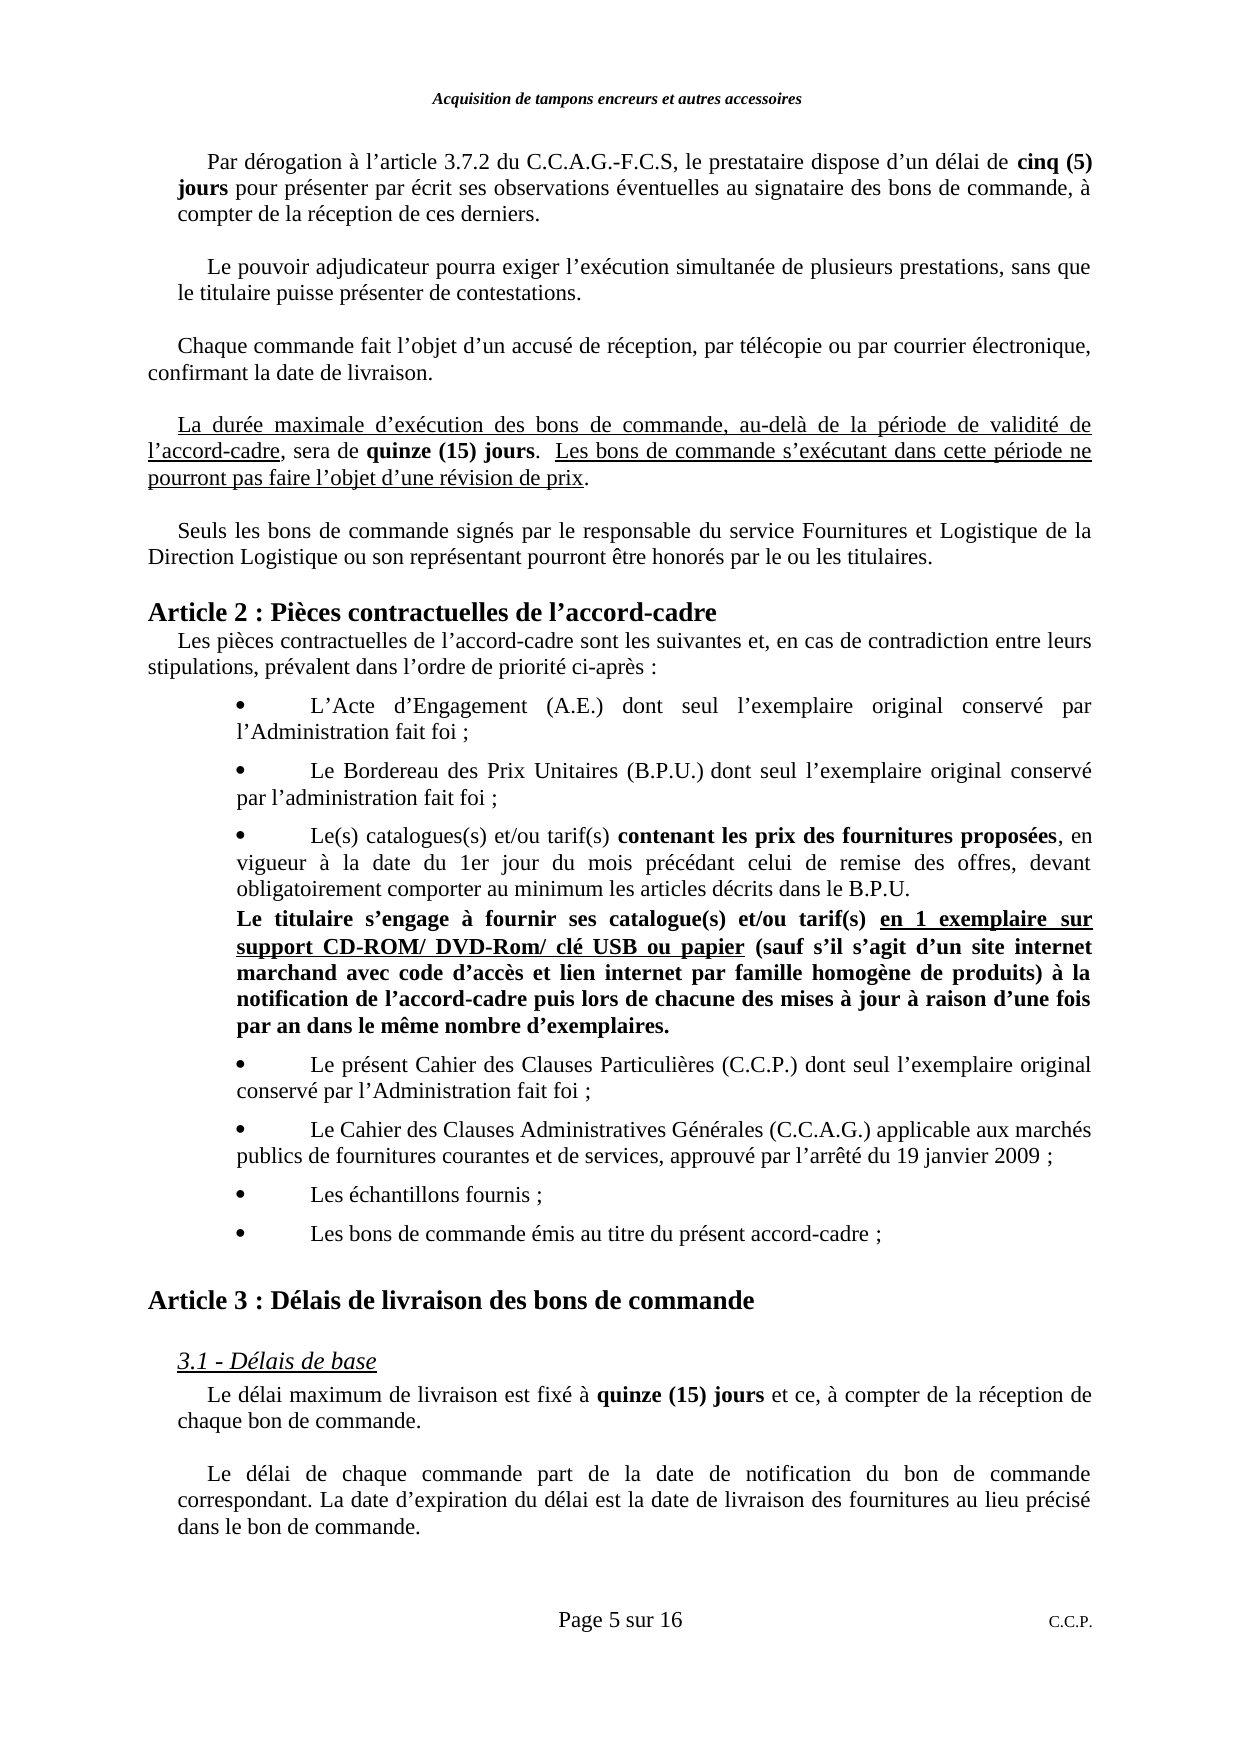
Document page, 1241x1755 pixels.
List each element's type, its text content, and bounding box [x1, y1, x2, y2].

text Seuls les bons de commande signés par le responsable du service Fournitures et Logistique de la Direction Logistique ou son représentant pourront être honorés par le ou les titulaires. [148, 517, 1093, 569]
subtitle Article 2 : Pièces contractuelles de l’accord-cadre [148, 596, 1093, 627]
text Par dérogation à l’article 3.7.2 du C.C.A.G.-F.C.S, le prestataire dispose d’un délai de cinq (5) jours pour présenter par écrit ses observations éventuelles au signataire des bons de commande, à compter de la réception de ces derniers. [177, 148, 1093, 227]
list Les échantillons fournis ; [236, 1181, 1093, 1207]
list Le(s) catalogues(s) et/ou tarif(s) contenant les prix des fournitures proposées, en vigueur à la date du 1er jour du mois précédant celui de remise des offres, devant obligatoirement comporter au minimum les articles décrits dans le B.P.U. [236, 822, 1093, 902]
subtitle Article 3 : Délais de livraison des bons de commande [148, 1284, 1093, 1315]
list L’Acte d’Engagement (A.E.) dont seul l’exemplaire original conservé par l’Administration fait foi ; [236, 692, 1093, 745]
list Le Bordereau des Prix Unitaires (B.P.U.) dont seul l’exemplaire original conservé par l’administration fait foi ; [236, 757, 1093, 810]
subtitle 3.1 - Délais de base [177, 1346, 1093, 1375]
text La durée maximale d’exécution des bons de commande, au-delà de la période de validité de l’accord-cadre, sera de quinze (15) jours. Les bons de commande s’exécutant dans cette période ne pourront pas faire l’objet d’une révision de prix. [148, 411, 1093, 490]
list Le Cahier des Clauses Administratives Générales (C.C.A.G.) applicable aux marchés publics de fournitures courantes et de services, approuvé par l’arrêté du 19 janvier 2009 ; [236, 1116, 1093, 1168]
text Chaque commande fait l’objet d’un accusé de réception, par télécopie ou par courrier électronique, confirmant la date de livraison. [148, 332, 1093, 385]
text Le délai de chaque commande part de la date de notification du bon de commande correspondant. La date d’expiration du délai est la date de livraison des fournitures au lieu précisé dans le bon de commande. [177, 1460, 1093, 1539]
text Le délai maximum de livraison est fixé à quinze (15) jours et ce, à compter de la réception de chaque bon de commande. [177, 1381, 1093, 1434]
list Le présent Cahier des Clauses Particulières (C.C.P.) dont seul l’exemplaire original conservé par l’Administration fait foi ; [236, 1051, 1093, 1103]
text Les pièces contractuelles de l’accord-cadre sont les suivantes et, en cas de contradiction entre leurs stipulations, prévalent dans l’ordre de priorité ci-après : [148, 627, 1093, 679]
text Le titulaire s’engage à fournir ses catalogue(s) et/ou tarif(s) en 1 exemplaire sur support CD-ROM/ DVD-Rom/ clé USB ou papier (sauf s’il s’agit d’un site internet marchand avec code d’accès et lien internet par famille homogène de produits) à la notification de l’accord-cadre puis lors de chacune des mises à jour à raison d’une fois par an dans le même nombre d’exemplaires. [236, 902, 1093, 1038]
text Le pouvoir adjudicateur pourra exiger l’exécution simultanée de plusieurs prestations, sans que le titulaire puisse présenter de contestations. [177, 253, 1093, 306]
list Les bons de commande émis au titre du présent accord-cadre ; [236, 1220, 1093, 1246]
